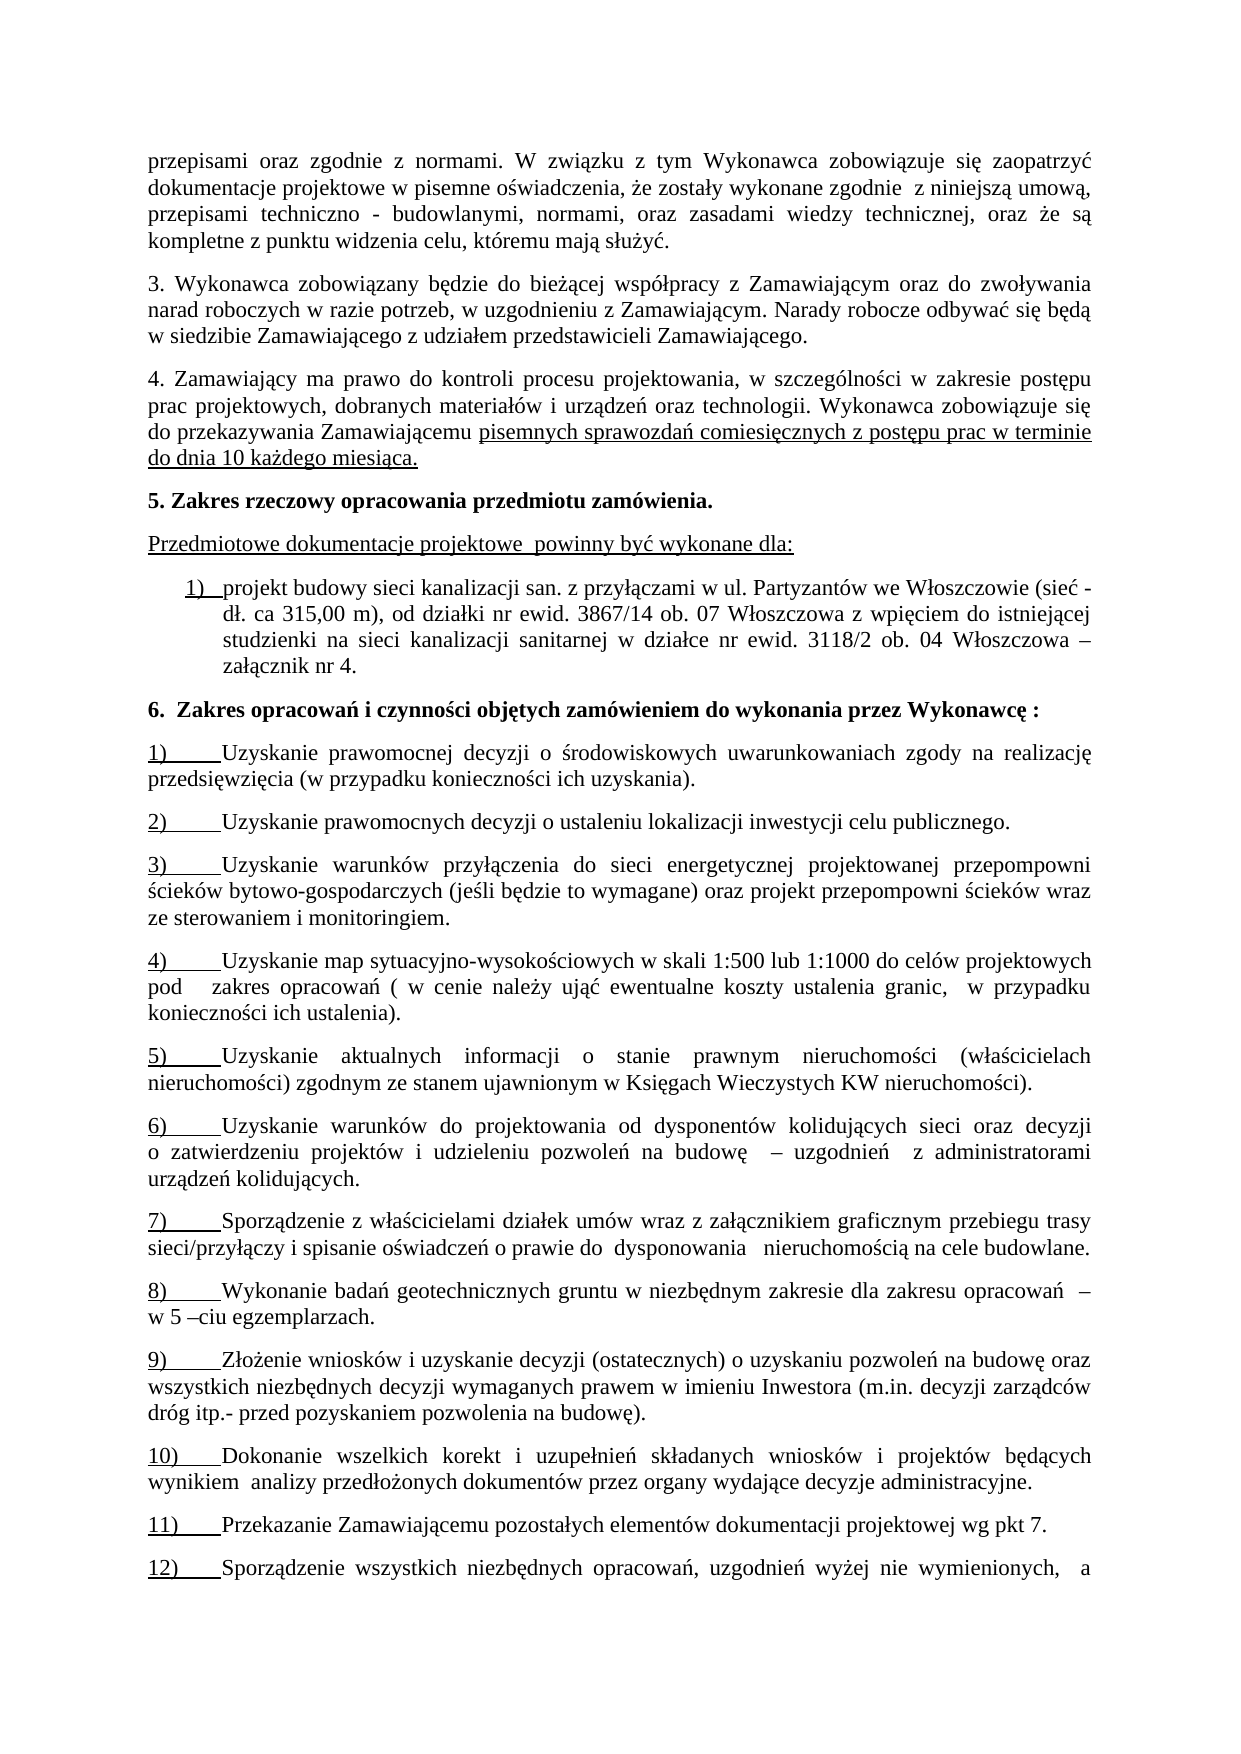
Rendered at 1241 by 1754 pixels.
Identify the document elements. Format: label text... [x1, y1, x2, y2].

list Uzyskanie warunków przyłączenia do sieci energetycznej projektowanej przepompowni ścieków bytowo-gospodarczych (jeśli będzie to wymagane) oraz projekt przepompowni ścieków wraz ze sterowaniem i monitoringiem. [148, 851, 1093, 930]
text Przedmiotowe dokumentacje projektowe powinny być wykonane dla: [148, 531, 1093, 557]
list Przekazanie Zamawiającemu pozostałych elementów dokumentacji projektowej wg pkt 7. [148, 1511, 1093, 1538]
list Uzyskanie prawomocnych decyzji o ustaleniu lokalizacji inwestycji celu publicznego. [148, 808, 1093, 834]
list Złożenie wniosków i uzyskanie decyzji (ostatecznych) o uzyskaniu pozwoleń na budowę oraz wszystkich niezbędnych decyzji wymaganych prawem w imieniu Inwestora (m.in. decyzji zarządców dróg itp.- przed pozyskaniem pozwolenia na budowę). [148, 1346, 1093, 1425]
list Sporządzenie z właścicielami działek umów wraz z załącznikiem graficznym przebiegu trasy sieci/przyłączy i spisanie oświadczeń o prawie do dysponowania nieruchomością na cele budowlane. [148, 1208, 1093, 1260]
text 6. Zakres opracowań i czynności objętych zamówieniem do wykonania przez Wykonawcę : [148, 696, 1093, 722]
list Uzyskanie map sytuacyjno-wysokościowych w skali 1:500 lub 1:1000 do celów projektowych pod zakres opracowań ( w cenie należy ująć ewentualne koszty ustalenia granic, w przypadku konieczności ich ustalenia). [148, 947, 1093, 1026]
text przepisami oraz zgodnie z normami. W związku z tym Wykonawca zobowiązuje się zaopatrzyć dokumentacje projektowe w pisemne oświadczenia, że zostały wykonane zgodnie z niniejszą umową, przepisami techniczno - budowlanymi, normami, oraz zasadami wiedzy technicznej, oraz że są kompletne z punktu widzenia celu, któremu mają służyć. [148, 148, 1093, 253]
text 4. Zamawiający ma prawo do kontroli procesu projektowania, w szczególności w zakresie postępu prac projektowych, dobranych materiałów i urządzeń oraz technologii. Wykonawca zobowiązuje się do przekazywania Zamawiającemu pisemnych sprawozdań comiesięcznych z postępu prac w terminie do dnia 10 każdego miesiąca. [148, 365, 1093, 471]
text 5. Zakres rzeczowy opracowania przedmiotu zamówienia. [148, 487, 1093, 514]
list Uzyskanie aktualnych informacji o stanie prawnym nieruchomości (właścicielach nieruchomości) zgodnym ze stanem ujawnionym w Księgach Wieczystych KW nieruchomości). [148, 1042, 1093, 1095]
list projekt budowy sieci kanalizacji san. z przyłączami w ul. Partyzantów we Włoszczowie (sieć - dł. ca 315,00 m), od działki nr ewid. 3867/14 ob. 07 Włoszczowa z wpięciem do istniejącej studzienki na sieci kanalizacji sanitarnej w działce nr ewid. 3118/2 ob. 04 Włoszczowa – załącznik nr 4. [185, 573, 1093, 679]
list Wykonanie badań geotechnicznych gruntu w niezbędnym zakresie dla zakresu opracowań – w 5 –ciu egzemplarzach. [148, 1277, 1093, 1330]
list Dokonanie wszelkich korekt i uzupełnień składanych wniosków i projektów będących wynikiem analizy przedłożonych dokumentów przez organy wydające decyzje administracyjne. [148, 1442, 1093, 1495]
list Uzyskanie warunków do projektowania od dysponentów kolidujących sieci oraz decyzji o zatwierdzeniu projektów i udzieleniu pozwoleń na budowę – uzgodnień z administratorami urządzeń kolidujących. [148, 1112, 1093, 1191]
list Uzyskanie prawomocnej decyzji o środowiskowych uwarunkowaniach zgody na realizację przedsięwzięcia (w przypadku konieczności ich uzyskania). [148, 739, 1093, 791]
list Sporządzenie wszystkich niezbędnych opracowań, uzgodnień wyżej nie wymienionych, a [148, 1554, 1093, 1581]
text 3. Wykonawca zobowiązany będzie do bieżącej współpracy z Zamawiającym oraz do zwoływania narad roboczych w razie potrzeb, w uzgodnieniu z Zamawiającym. Narady robocze odbywać się będą w siedzibie Zamawiającego z udziałem przedstawicieli Zamawiającego. [148, 270, 1093, 349]
